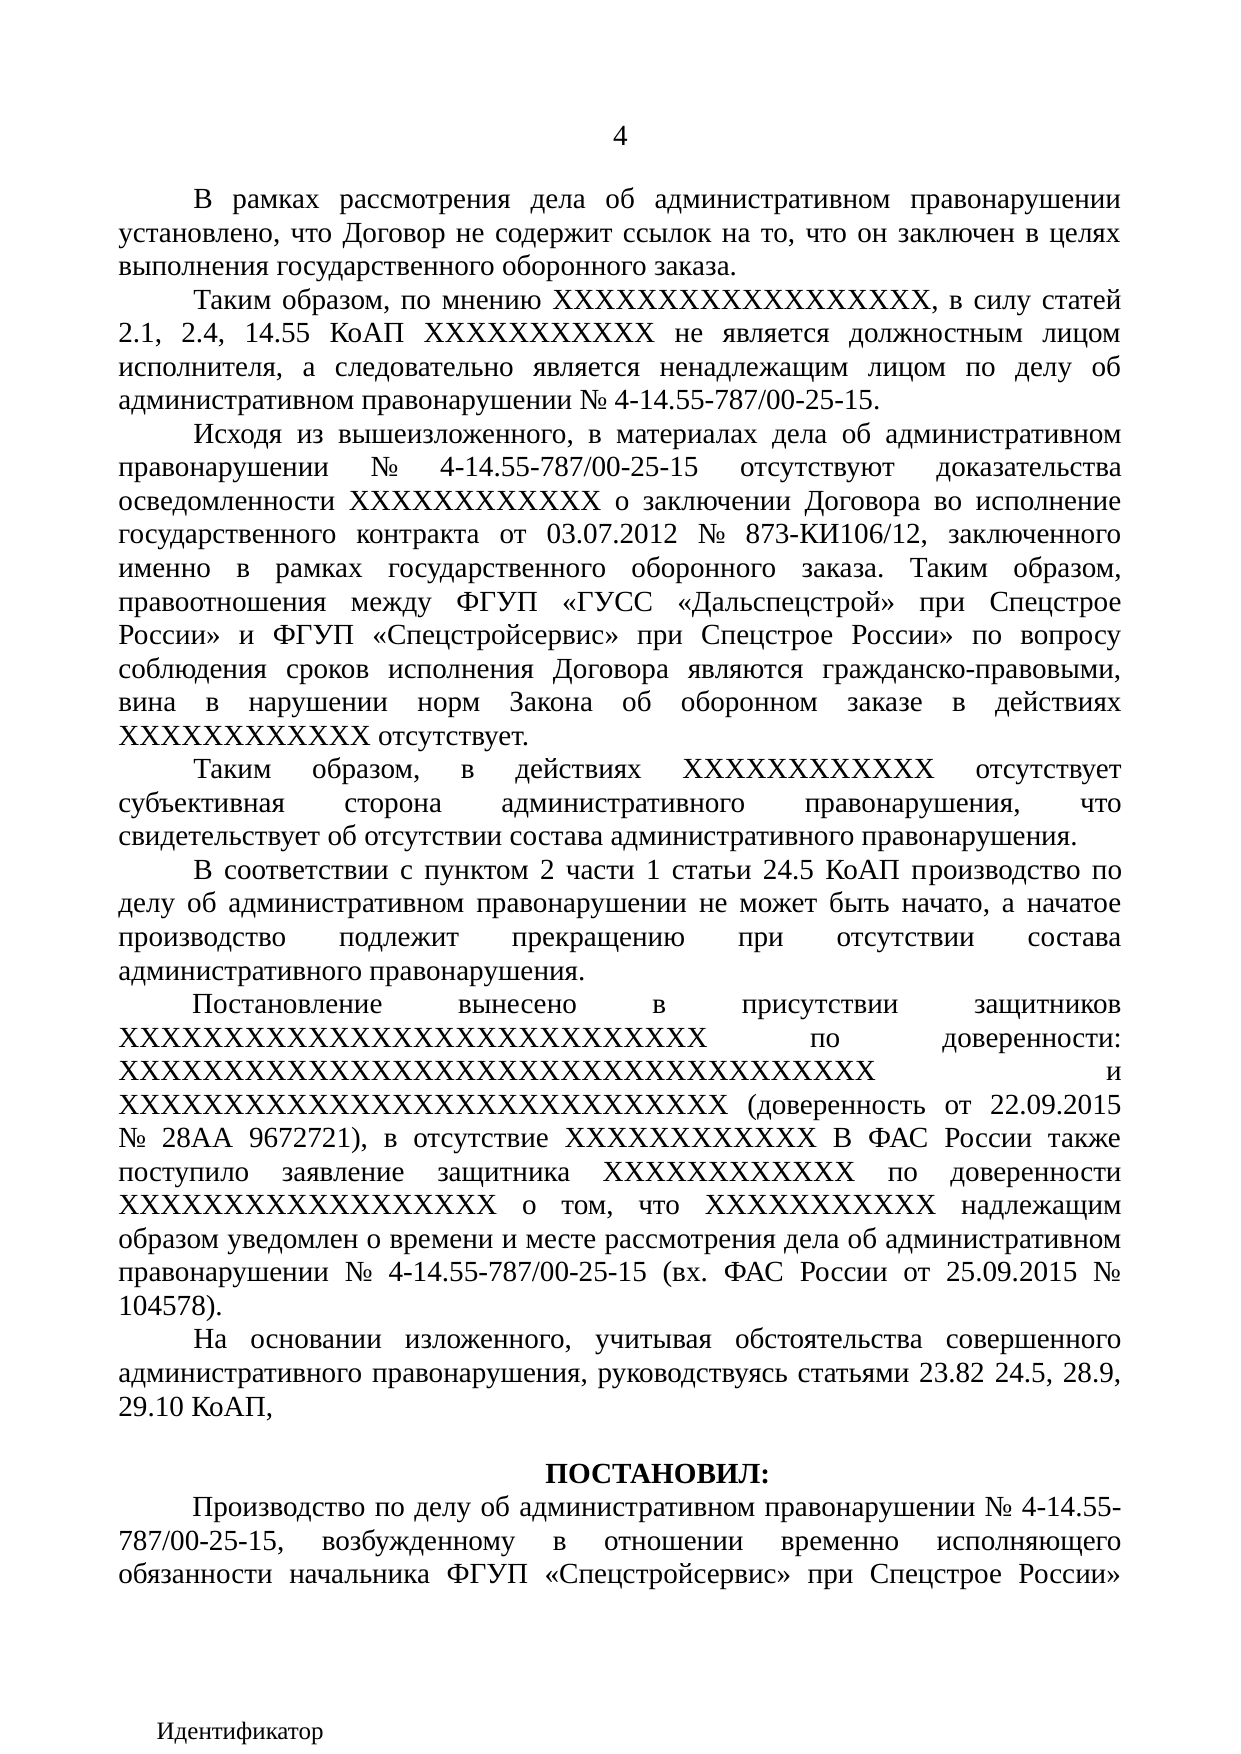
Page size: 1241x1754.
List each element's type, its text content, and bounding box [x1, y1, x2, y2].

text Исходя из вышеизложенного, в материалах дела об административном правонарушении № 4-14.55-787/00-25-15 отсутствуют доказательства осведомленности XXXXXXXXXXXX о заключении Договора во исполнение государственного контракта от 03.07.2012 № 873-КИ106/12, заключенного именно в рамках государственного оборонного заказа. Таким образом, правоотношения между ФГУП «ГУСС «Дальспецстрой» при Спецстрое России» и ФГУП «Спецстройсервис» при Спецстрое России» по вопросу соблюдения сроков исполнения Договора являются гражданско-правовыми, вина в нарушении норм Закона об оборонном заказе в действиях XXXXXXXXXXXX отсутствует. [118, 416, 1122, 751]
text Таким образом, в действиях XXXXXXXXXXXX отсутствует субъективная сторона административного правонарушения, что свидетельствует об отсутствии состава административного правонарушения. [118, 751, 1122, 852]
text В рамках рассмотрения дела об административном правонарушении установлено, что Договор не содержит ссылок на то, что он заключен в целях выполнения государственного оборонного заказа. [118, 181, 1122, 282]
text На основании изложенного, учитывая обстоятельства совершенного административного правонарушения, руководствуясь статьями 23.82 24.5, 28.9, 29.10 КоАП, [118, 1322, 1122, 1422]
text ПОСТАНОВИЛ: [118, 1456, 1122, 1489]
text Таким образом, по мнению XXXXXXXXXXXXXXXXXX, в силу статей 2.1, 2.4, 14.55 КоАП XXXXXXXXXXX не является должностным лицом исполнителя, а следовательно является ненадлежащим лицом по делу об административном правонарушении № 4-14.55-787/00-25-15. [118, 282, 1122, 416]
text Постановление вынесено в присутствии защитников XXXXXXXXXXXXXXXXXXXXXXXXXXXX по доверенности: XXXXXXXXXXXXXXXXXXXXXXXXXXXXXXXXXXXX и XXXXXXXXXXXXXXXXXXXXXXXXXXXXX (доверенность от 22.09.2015 № 28АА 9672721), в отсутствие XXXXXXXXXXXX В ФАС России также поступило заявление защитника XXXXXXXXXXXX по доверенности XXXXXXXXXXXXXXXXXX о том, что XXXXXXXXXXX надлежащим образом уведомлен о времени и месте рассмотрения дела об административном правонарушении № 4-14.55-787/00-25-15 (вх. ФАС России от 25.09.2015 № 104578). [118, 986, 1122, 1322]
text Производство по делу об административном правонарушении № 4-14.55-787/00-25-15, возбужденному в отношении временно исполняющего обязанности начальника ФГУП «Спецстройсервис» при Спецстрое России» [118, 1489, 1122, 1590]
text В соответствии с пунктом 2 части 1 статьи 24.5 КоАП производство по делу об административном правонарушении не может быть начато, а начатое производство подлежит прекращению при отсутствии состава административного правонарушения. [118, 852, 1122, 986]
